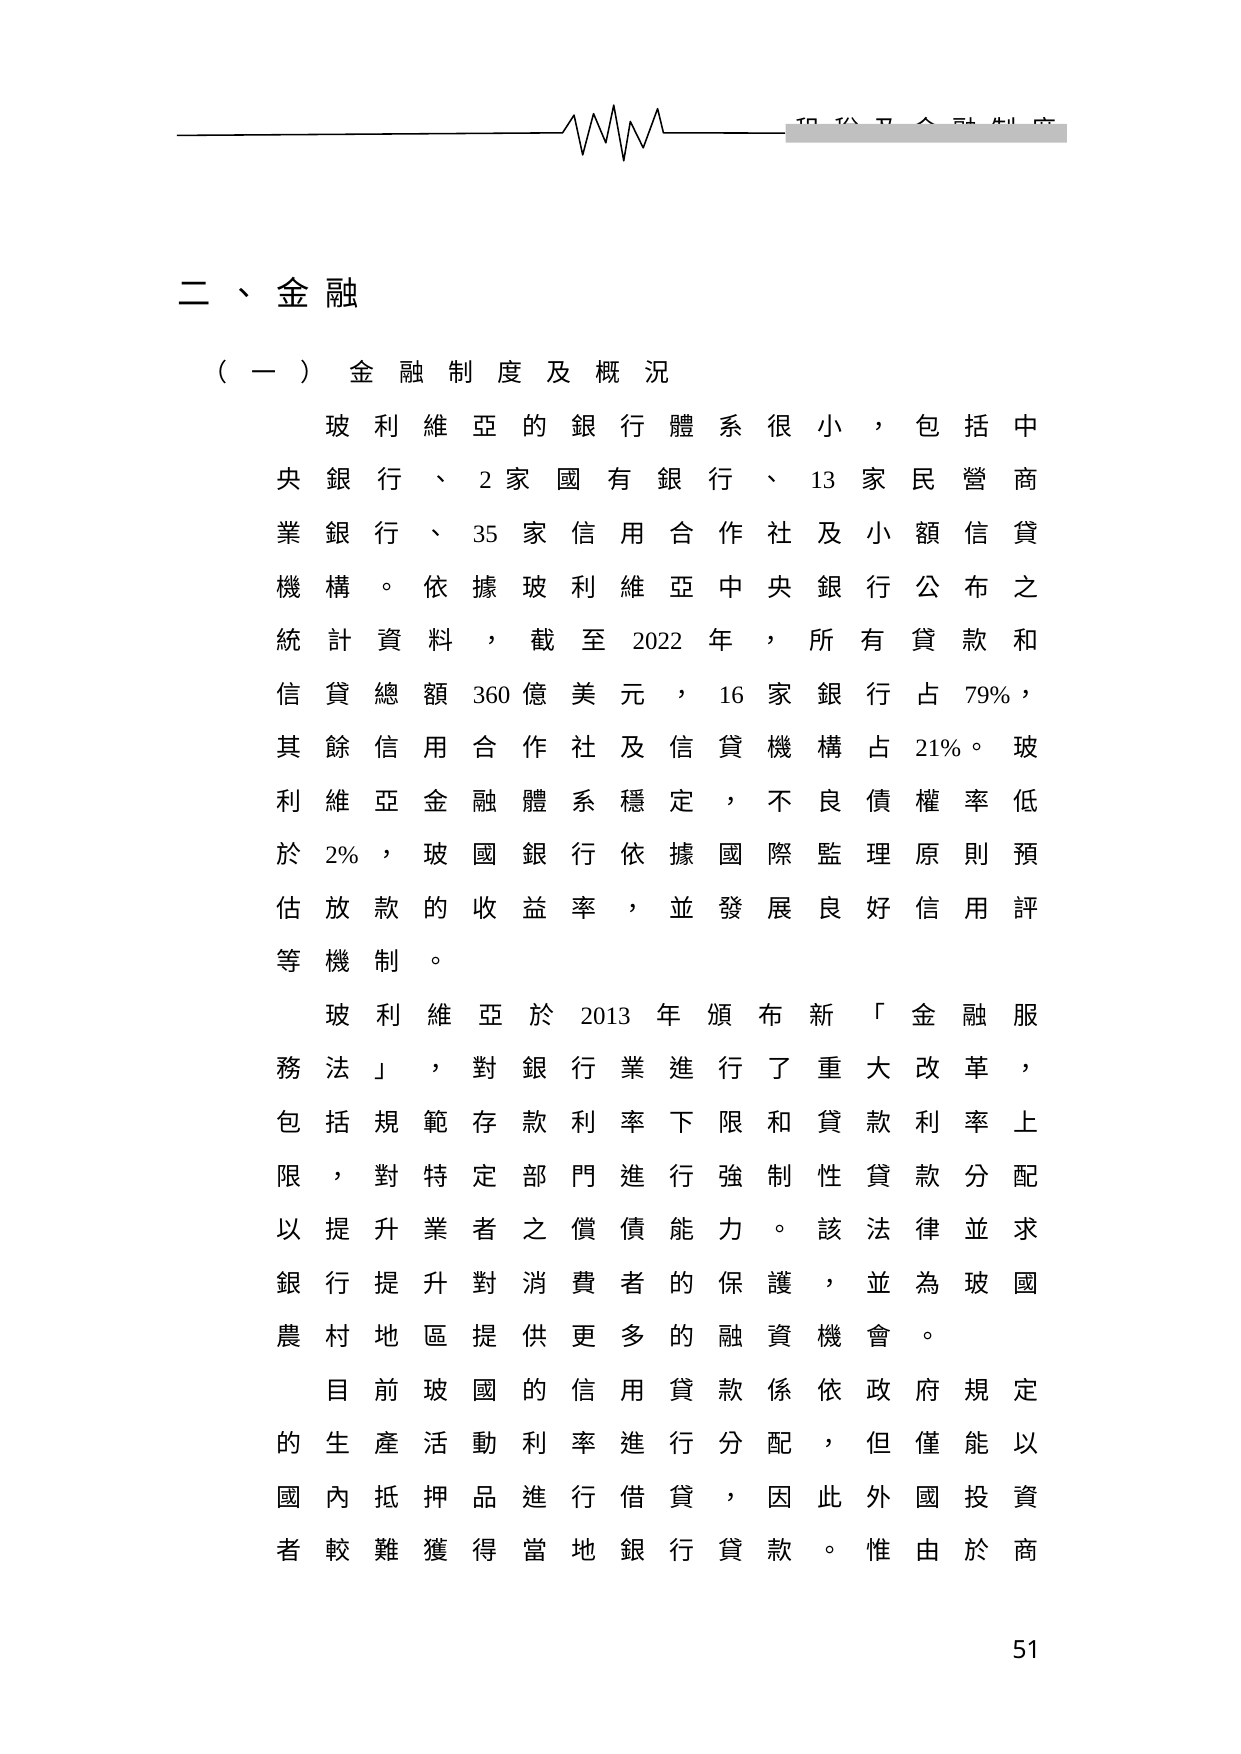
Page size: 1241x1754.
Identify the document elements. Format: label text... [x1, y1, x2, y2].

text 二、金融 [178, 264, 1063, 317]
text （一）金融制度及概況 [202, 344, 1063, 398]
text 玻利維亞於2013年頒布新「金融服務法」，對銀行業進行了重大改革，包括規範存款利率下限和貸款利率上限，對特定部門進行強制性貸款分配以提升業者之償債能力。該法律並求銀行提升對消費者的保護，並為玻國農村地區提供更多的融資機會。 [276, 987, 1063, 1362]
text 目前玻國的信用貸款係依政府規定的生產活動利率進行分配，但僅能以國內抵押品進行借貸，因此外國投資者較難獲得當地銀行貸款。惟由於商業信貸通常為短期貸款，多數外國投資者均在國外先行貸款後赴玻國投資。 [276, 1362, 1063, 1576]
text 玻利維亞的銀行體系很小，包括中央銀行、2家國有銀行、13家民營商業銀行、35家信用合作社及小額信貸機構。依據玻利維亞中央銀行公布之統計資料，截至2022年，所有貸款和信貸總額360億美元，16家銀行占79%，其餘信用合作社及信貸機構占21%。玻利維亞金融體系穩定，不良債權率低於2%，玻國銀行依據國際監理原則預估放款的收益率，並發展良好信用評等機制。 [276, 398, 1063, 987]
